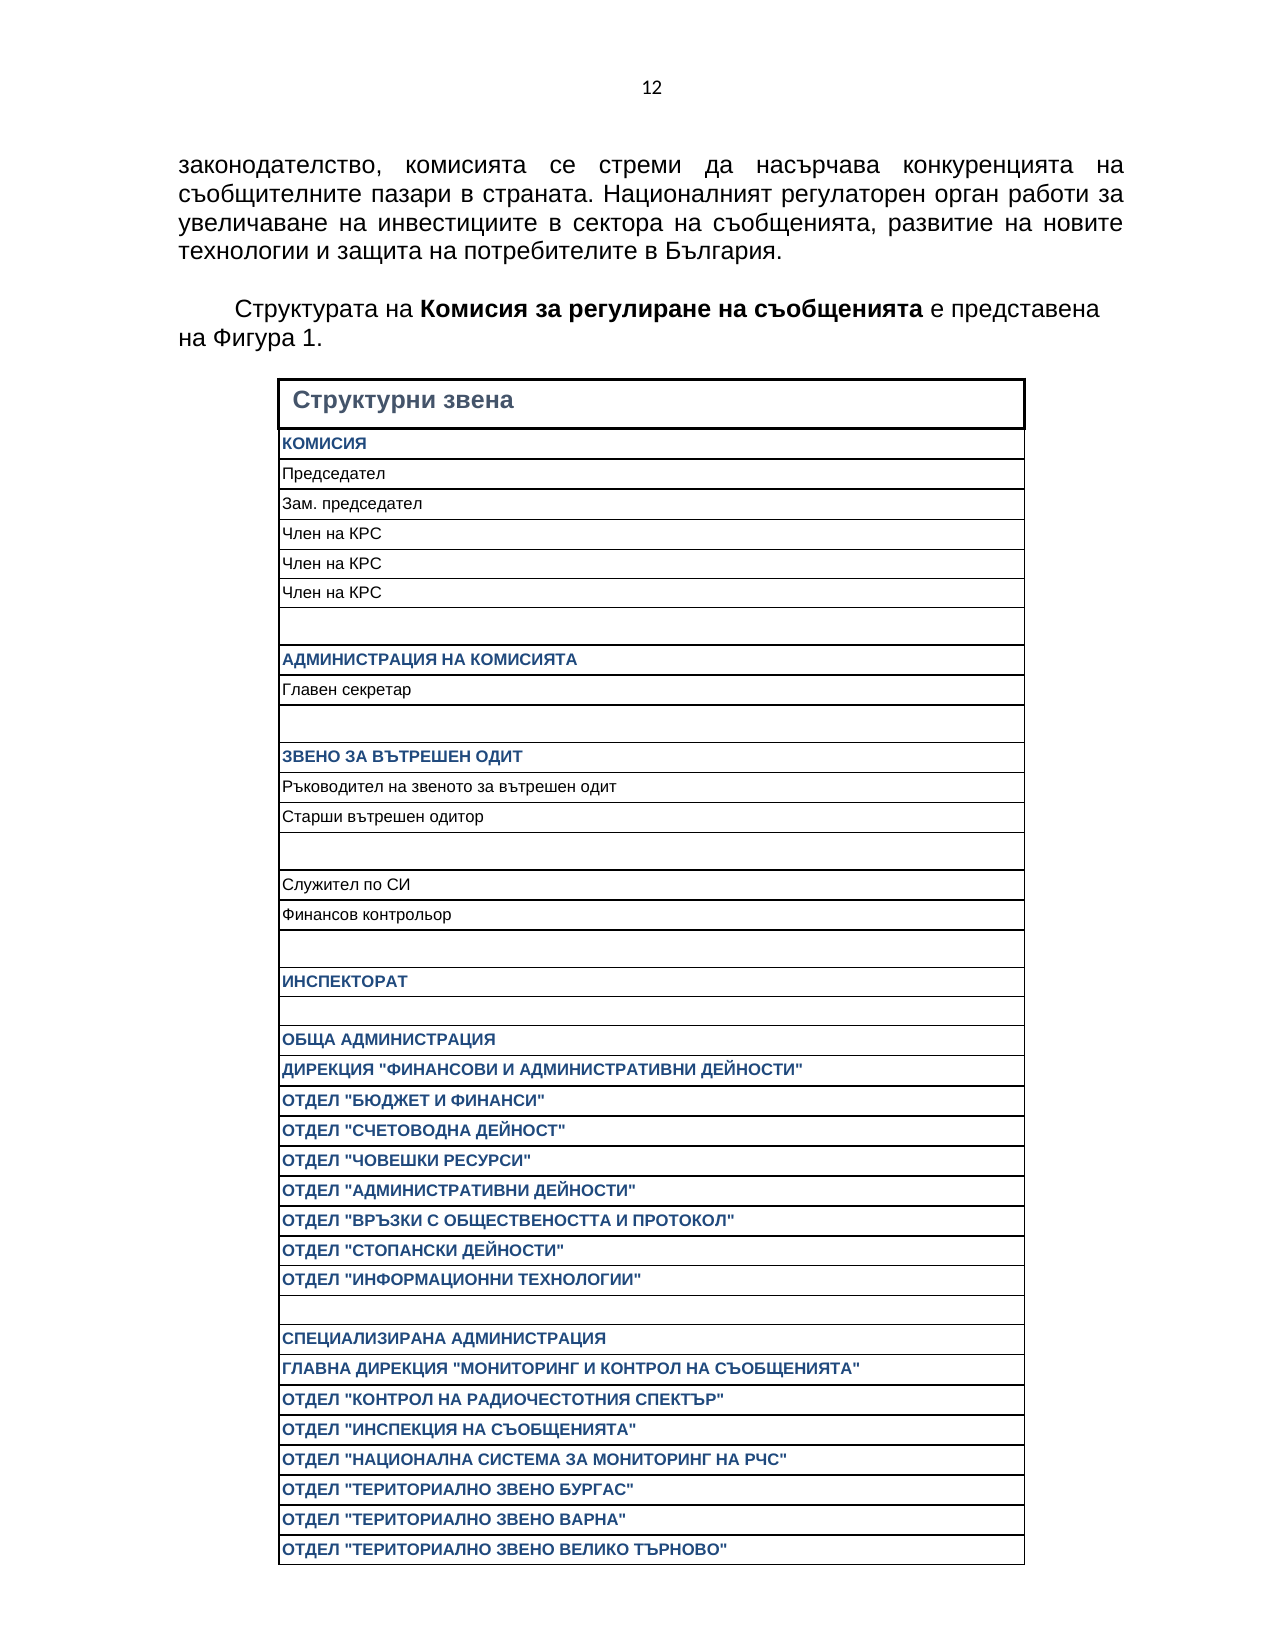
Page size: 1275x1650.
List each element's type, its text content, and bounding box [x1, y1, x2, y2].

text Структурата на Комисия за регулиране на съобщенията е представена на Фигура 1. [178, 294, 1125, 351]
table_cell ОТДЕЛ "ТЕРИТОРИАЛНО ЗВЕНО ВАРНА" [280, 1506, 1024, 1534]
table_cell ЗВЕНО ЗА ВЪТРЕШЕН ОДИТ [280, 743, 1024, 772]
table_cell СПЕЦИАЛИЗИРАНА АДМИНИСТРАЦИЯ [280, 1325, 1024, 1354]
table_cell Зам. председател [280, 490, 1024, 518]
table_cell ОТДЕЛ "ТЕРИТОРИАЛНО ЗВЕНО ВЕЛИКО ТЪРНОВО" [280, 1536, 1024, 1563]
table_cell [280, 931, 1024, 967]
table_cell [280, 833, 1024, 869]
table_cell ОТДЕЛ "ВРЪЗКИ С ОБЩЕСТВЕНОСТТА И ПРОТОКОЛ" [280, 1207, 1024, 1235]
table_cell ОТДЕЛ "ЧОВЕШКИ РЕСУРСИ" [280, 1147, 1024, 1175]
table_cell ОТДЕЛ "АДМИНИСТРАТИВНИ ДЕЙНОСТИ" [280, 1177, 1024, 1205]
table_cell [280, 997, 1024, 1025]
table_cell ОТДЕЛ "НАЦИОНАЛНА СИСТЕМА ЗА МОНИТОРИНГ НА РЧС" [280, 1446, 1024, 1474]
table_header Структурни звена [280, 381, 1023, 427]
table_cell ГЛАВНА ДИРЕКЦИЯ "МОНИТОРИНГ И КОНТРОЛ НА СЪОБЩЕНИЯТА" [280, 1355, 1024, 1384]
table_cell ОБЩА АДМИНИСТРАЦИЯ [280, 1026, 1024, 1055]
table_cell КОМИСИЯ [280, 430, 1024, 458]
table_cell ОТДЕЛ "БЮДЖЕТ И ФИНАНСИ" [280, 1087, 1024, 1115]
table_cell Член на КРС [280, 520, 1024, 548]
table_cell Финансов контрольор [280, 901, 1024, 929]
table_cell ОТДЕЛ "СТОПАНСКИ ДЕЙНОСТИ" [280, 1237, 1024, 1264]
table_cell [280, 608, 1024, 644]
table_cell ОТДЕЛ "КОНТРОЛ НА РАДИОЧЕСТОТНИЯ СПЕКТЪР" [280, 1386, 1024, 1414]
table_cell Служител по СИ [280, 871, 1024, 899]
table_cell ОТДЕЛ "ИНСПЕКЦИЯ НА СЪОБЩЕНИЯТА" [280, 1416, 1024, 1444]
table_cell Председател [280, 460, 1024, 488]
table_cell Ръководител на звеното за вътрешен одит [280, 773, 1024, 802]
table_cell ОТДЕЛ "ТЕРИТОРИАЛНО ЗВЕНО БУРГАС" [280, 1476, 1024, 1504]
table_cell Главен секретар [280, 676, 1024, 704]
table_cell ДИРЕКЦИЯ "ФИНАНСОВИ И АДМИНИСТРАТИВНИ ДЕЙНОСТИ" [280, 1056, 1024, 1085]
table_cell ОТДЕЛ "СЧЕТОВОДНА ДЕЙНОСТ" [280, 1117, 1024, 1145]
table_cell Старши вътрешен одитор [280, 803, 1024, 832]
table_cell Член на КРС [280, 550, 1024, 578]
table_cell ИНСПЕКТОРАТ [280, 968, 1024, 996]
table_cell Член на КРС [280, 579, 1024, 607]
text законодателство, комисията се стреми да насърчава конкуренцията на съобщителните пазари в страната. Националният регулаторен орган работи за увеличаване на инвестициите в сектора на съобщенията, развитие на новите технологии и защита на потребителите в България. [178, 150, 1125, 265]
table_cell [280, 1296, 1024, 1324]
table_cell АДМИНИСТРАЦИЯ НА КОМИСИЯТА [280, 646, 1024, 674]
table_cell [280, 706, 1024, 741]
table_cell ОТДЕЛ "ИНФОРМАЦИОННИ ТЕХНОЛОГИИ" [280, 1266, 1024, 1294]
